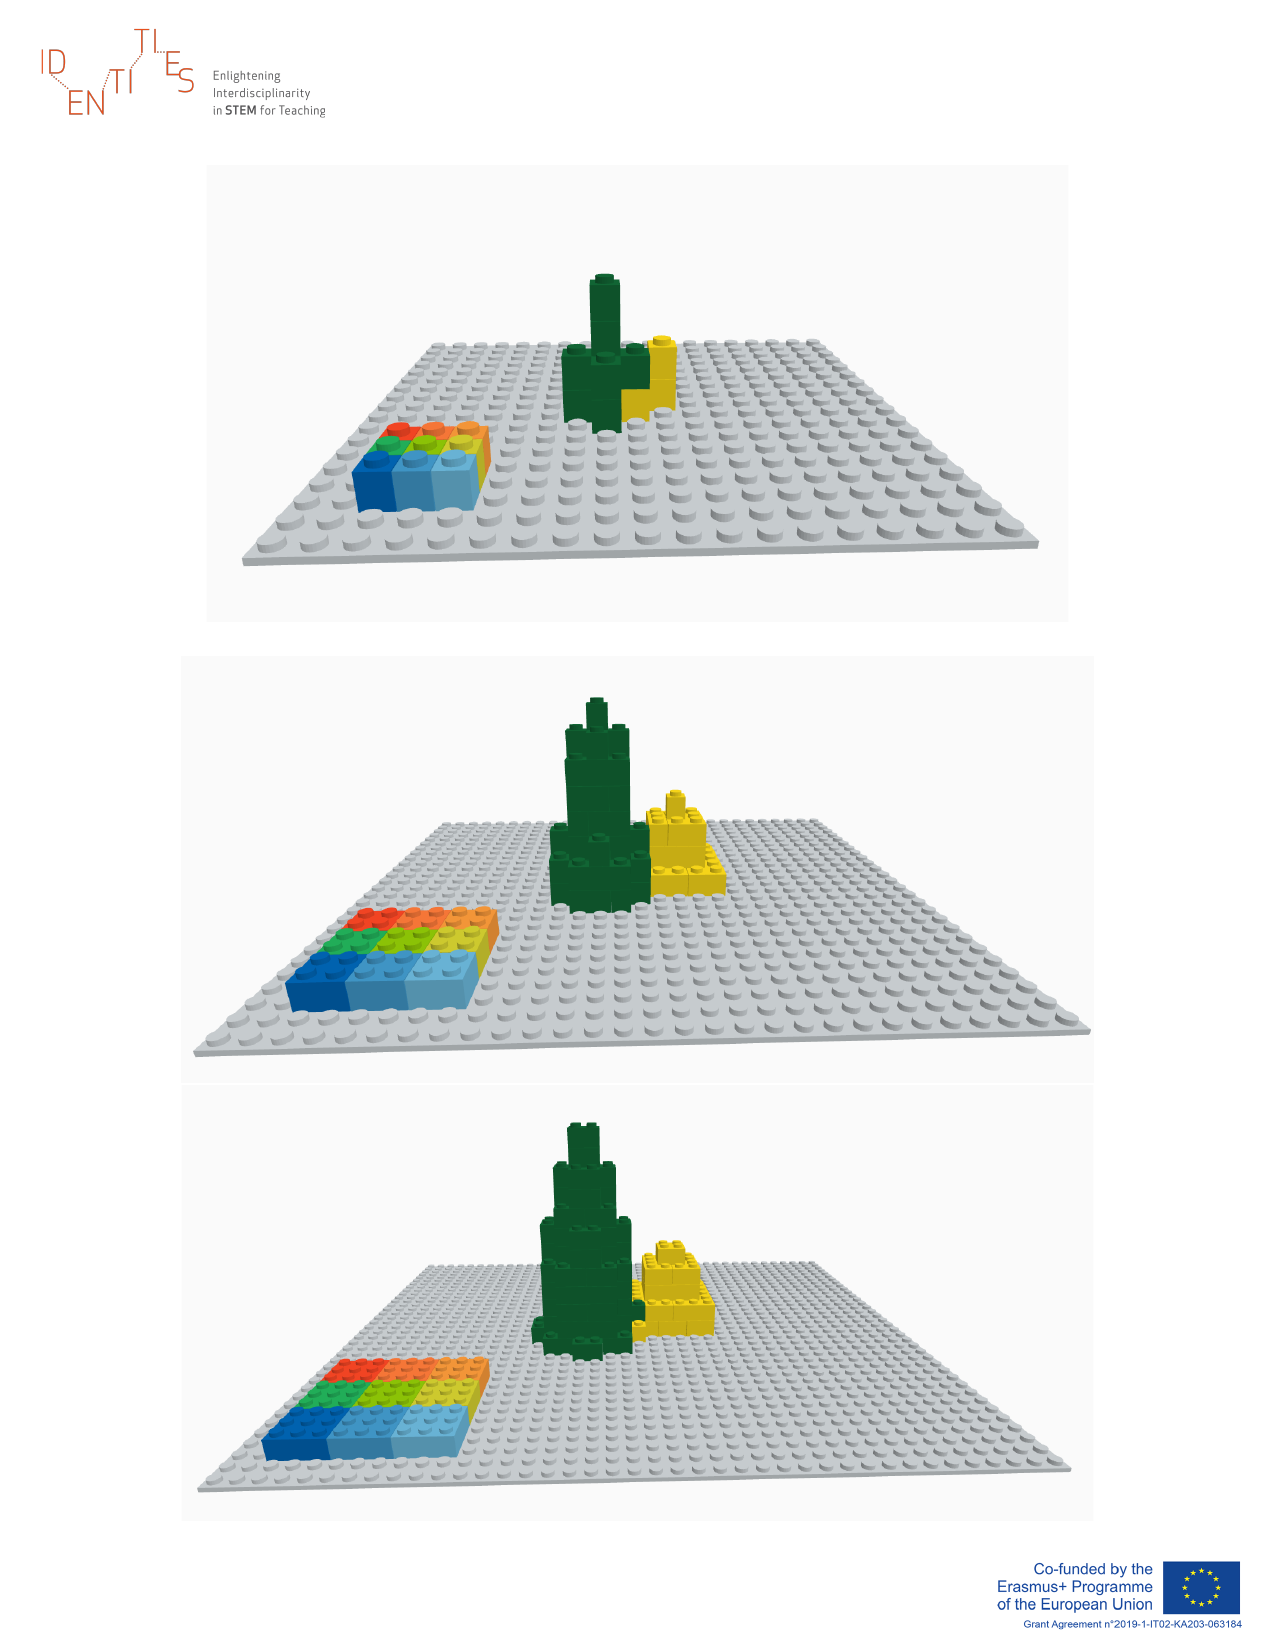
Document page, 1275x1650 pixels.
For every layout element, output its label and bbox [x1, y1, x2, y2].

picture [181, 656, 1094, 1083]
picture [206, 165, 1069, 622]
picture [181, 1085, 1094, 1521]
picture [41, 26, 325, 120]
picture [992, 1558, 1243, 1633]
